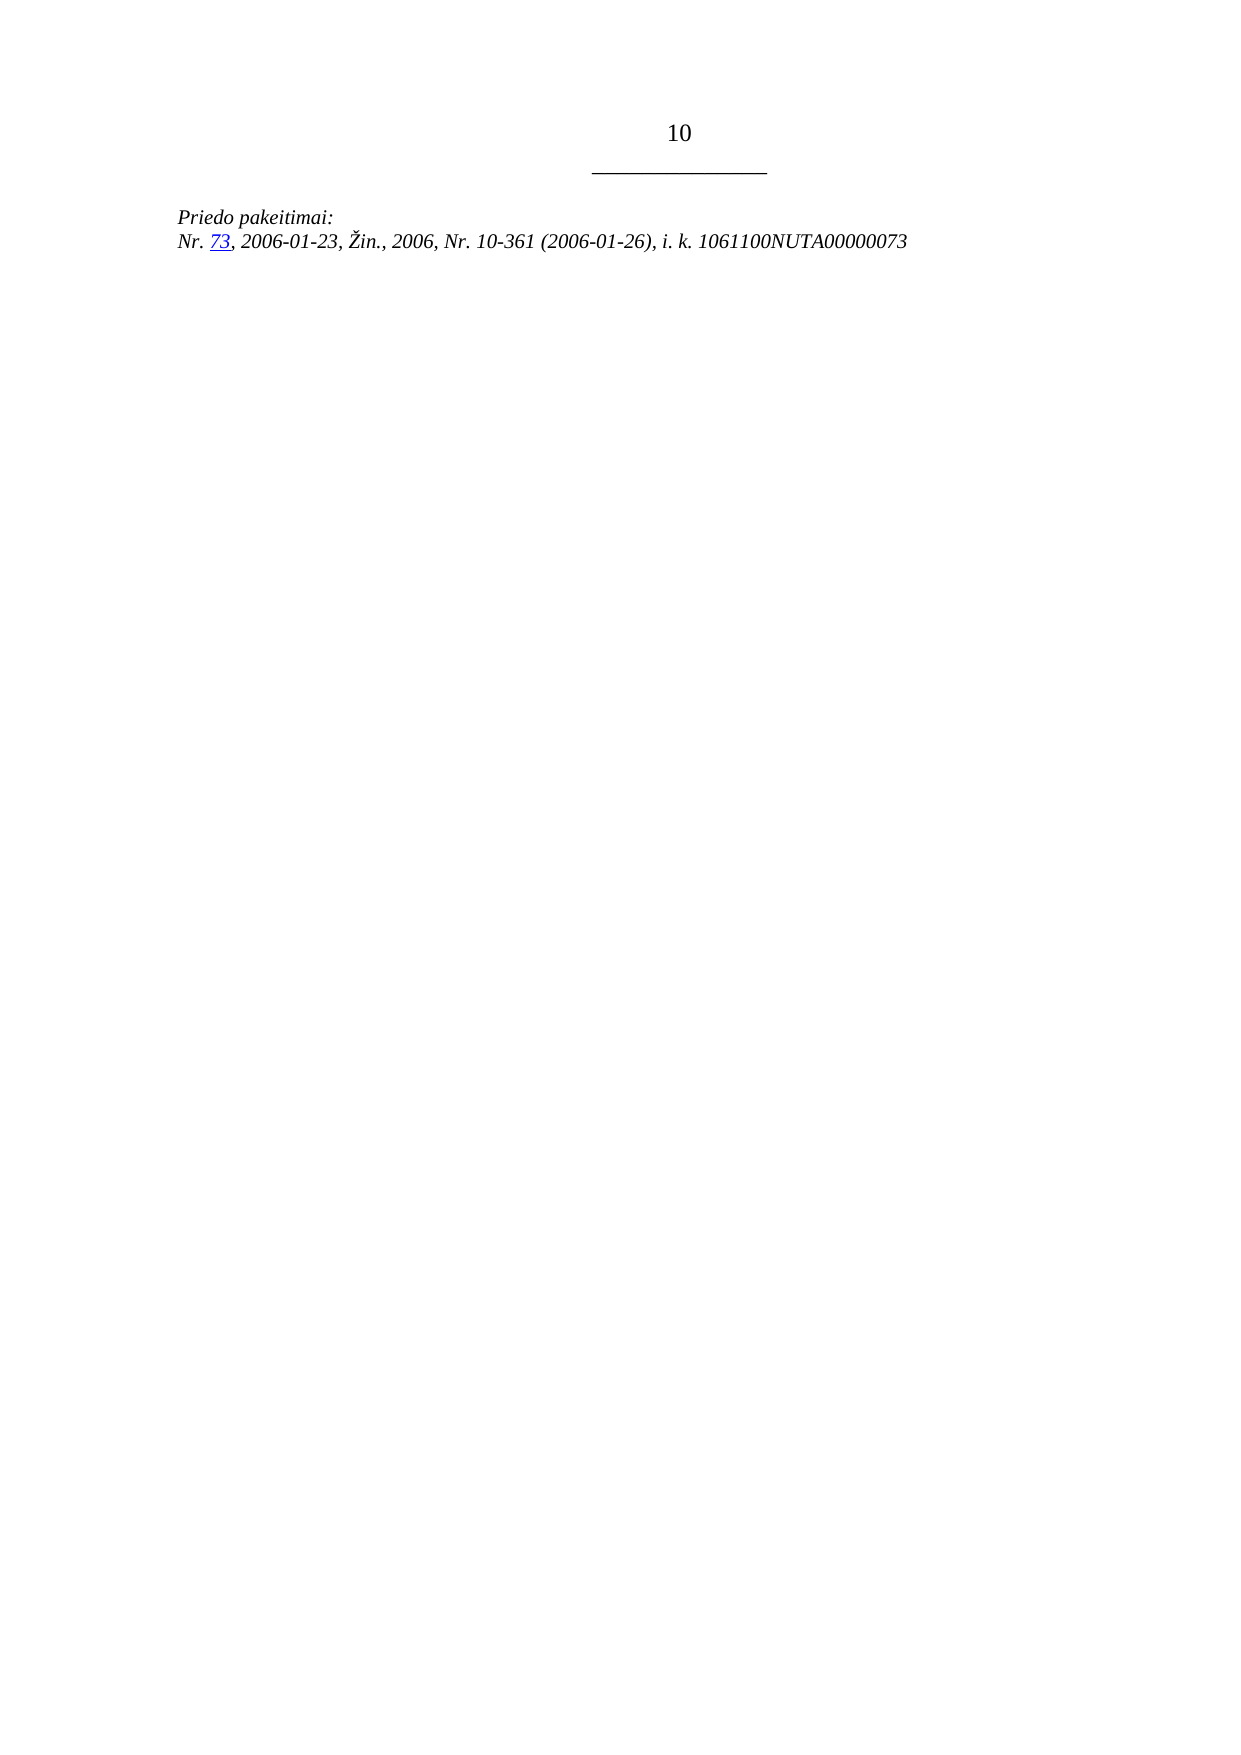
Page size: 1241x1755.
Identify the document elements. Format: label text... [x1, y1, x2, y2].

text ______________ [177, 148, 1181, 176]
text Nr. 73, 2006-01-23, Žin., 2006, Nr. 10-361 (2006-01-26), i. k. 1061100NUTA00000073 [177, 229, 1181, 253]
text Priedo pakeitimai: [177, 205, 1181, 229]
